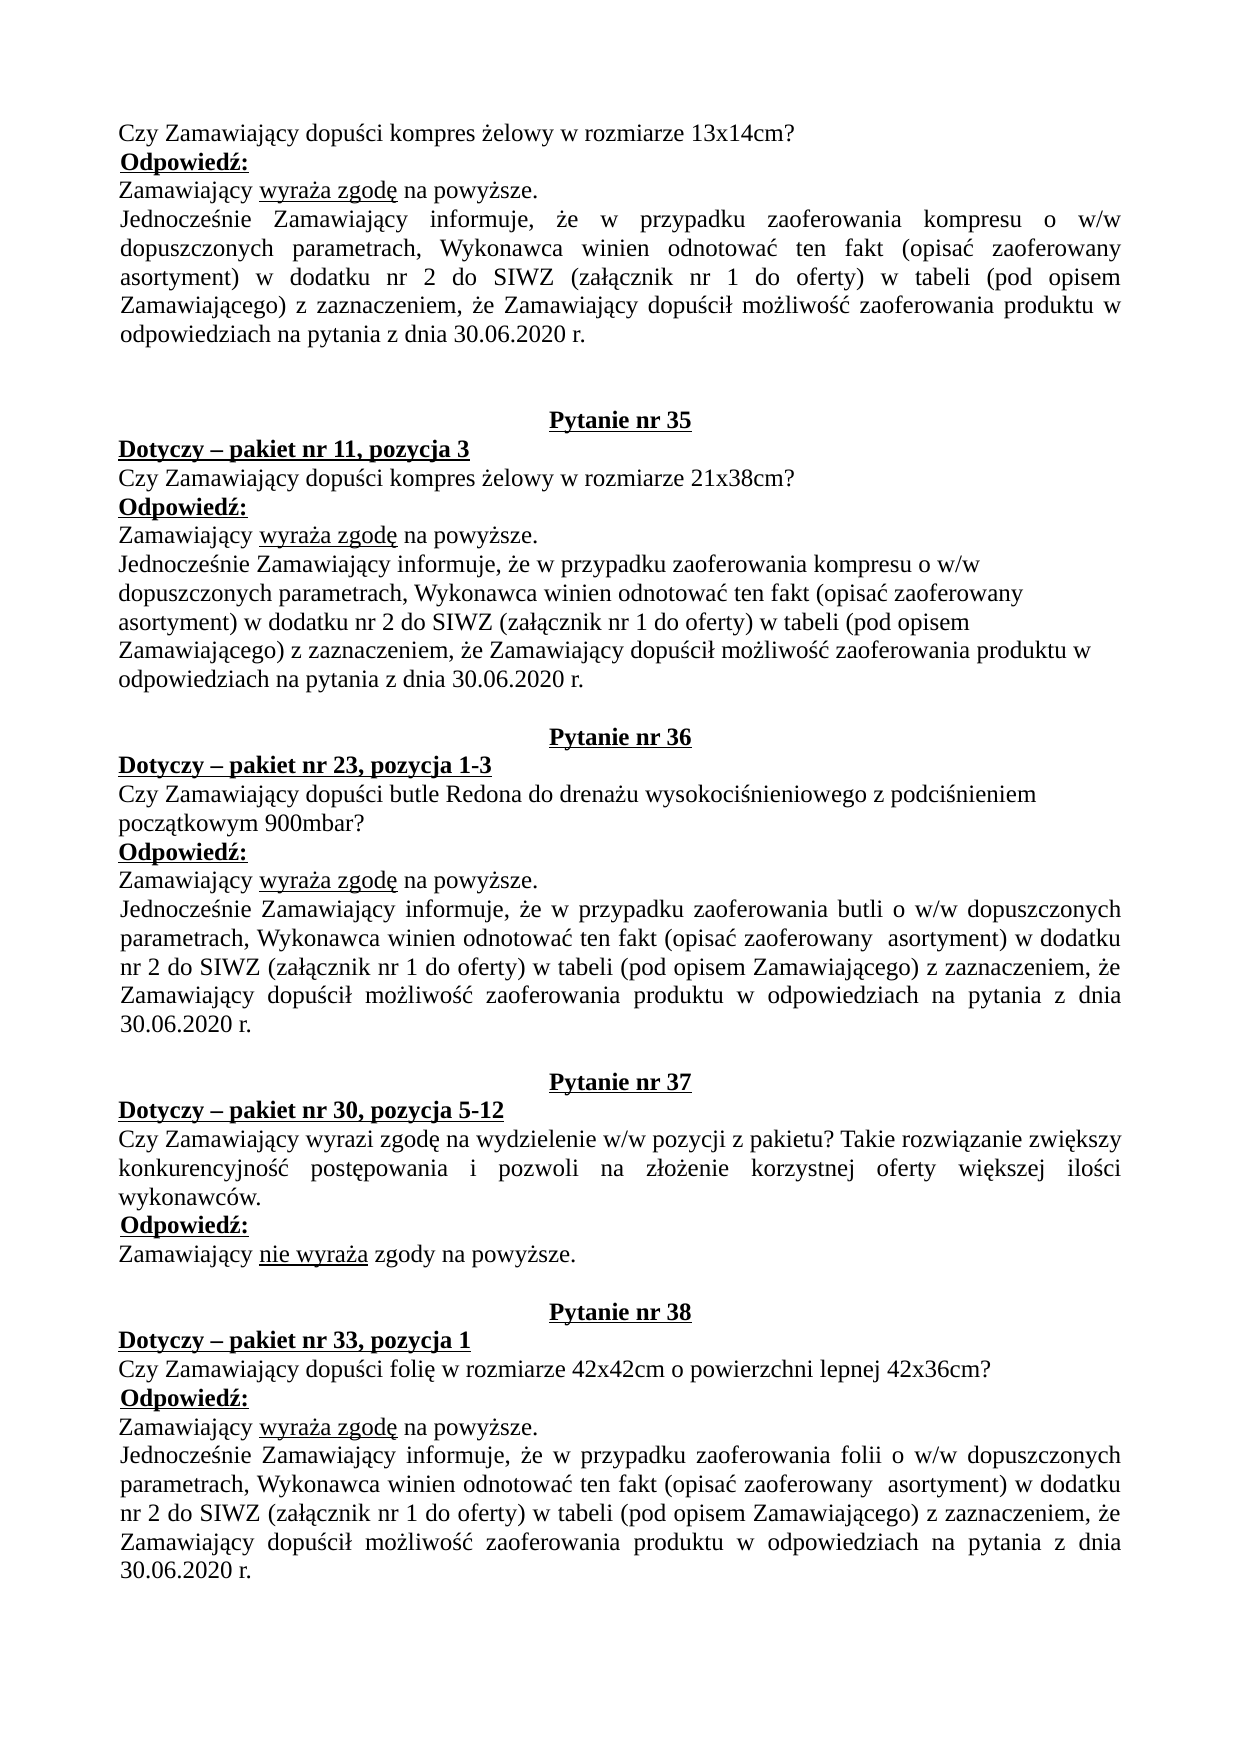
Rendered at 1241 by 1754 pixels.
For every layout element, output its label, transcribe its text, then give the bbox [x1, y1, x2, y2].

text Odpowiedź: [120, 1211, 1122, 1239]
text Pytanie nr 36 [118, 722, 1122, 751]
text Czy Zamawiający dopuści butle Redona do drenażu wysokociśnieniowego z podciśnieniem początkowym 900mbar? [118, 779, 1122, 837]
text Czy Zamawiający dopuści kompres żelowy w rozmiarze 13x14cm? [118, 118, 1122, 147]
text Pytanie nr 37 [118, 1067, 1122, 1096]
text Odpowiedź: [120, 147, 1122, 176]
text Dotyczy – pakiet nr 23, pozycja 1-3 [118, 751, 1122, 779]
text Dotyczy – pakiet nr 11, pozycja 3 [118, 434, 1122, 463]
text Jednocześnie Zamawiający informuje, że w przypadku zaoferowania kompresu o w/w dopuszczonych parametrach, Wykonawca winien odnotować ten fakt (opisać zaoferowany asortyment) w dodatku nr 2 do SIWZ (załącznik nr 1 do oferty) w tabeli (pod opisem Zamawiającego) z zaznaczeniem, że Zamawiający dopuścił możliwość zaoferowania produktu w odpowiedziach na pytania z dnia 30.06.2020 r. [118, 549, 1122, 693]
text Zamawiający wyraża zgodę na powyższe. [118, 176, 1122, 204]
text Zamawiający nie wyraża zgody na powyższe. [118, 1239, 1122, 1268]
text Czy Zamawiający wyrazi zgodę na wydzielenie w/w pozycji z pakietu? Takie rozwiązanie zwiększy konkurencyjność postępowania i pozwoli na złożenie korzystnej oferty większej ilości wykonawców. [118, 1124, 1122, 1211]
text Pytanie nr 35 [118, 406, 1122, 434]
text Zamawiający wyraża zgodę na powyższe. [118, 1412, 1122, 1441]
text Odpowiedź: [118, 837, 1122, 866]
text Czy Zamawiający dopuści kompres żelowy w rozmiarze 21x38cm? [118, 463, 1122, 492]
text Odpowiedź: [120, 1383, 1122, 1412]
text Jednocześnie Zamawiający informuje, że w przypadku zaoferowania kompresu o w/w dopuszczonych parametrach, Wykonawca winien odnotować ten fakt (opisać zaoferowany asortyment) w dodatku nr 2 do SIWZ (załącznik nr 1 do oferty) w tabeli (pod opisem Zamawiającego) z zaznaczeniem, że Zamawiający dopuścił możliwość zaoferowania produktu w odpowiedziach na pytania z dnia 30.06.2020 r. [120, 204, 1122, 348]
text Dotyczy – pakiet nr 30, pozycja 5-12 [118, 1096, 1122, 1124]
text Zamawiający wyraża zgodę na powyższe. [118, 521, 1122, 549]
text Dotyczy – pakiet nr 33, pozycja 1 [118, 1326, 1122, 1354]
text Zamawiający wyraża zgodę na powyższe. [118, 866, 1122, 894]
text Pytanie nr 38 [118, 1297, 1122, 1326]
text Odpowiedź: [118, 492, 1122, 521]
text Jednocześnie Zamawiający informuje, że w przypadku zaoferowania butli o w/w dopuszczonych parametrach, Wykonawca winien odnotować ten fakt (opisać zaoferowany asortyment) w dodatku nr 2 do SIWZ (załącznik nr 1 do oferty) w tabeli (pod opisem Zamawiającego) z zaznaczeniem, że Zamawiający dopuścił możliwość zaoferowania produktu w odpowiedziach na pytania z dnia 30.06.2020 r. [120, 894, 1122, 1038]
text Jednocześnie Zamawiający informuje, że w przypadku zaoferowania folii o w/w dopuszczonych parametrach, Wykonawca winien odnotować ten fakt (opisać zaoferowany asortyment) w dodatku nr 2 do SIWZ (załącznik nr 1 do oferty) w tabeli (pod opisem Zamawiającego) z zaznaczeniem, że Zamawiający dopuścił możliwość zaoferowania produktu w odpowiedziach na pytania z dnia 30.06.2020 r. [120, 1441, 1122, 1584]
text Czy Zamawiający dopuści folię w rozmiarze 42x42cm o powierzchni lepnej 42x36cm? [118, 1354, 1122, 1383]
